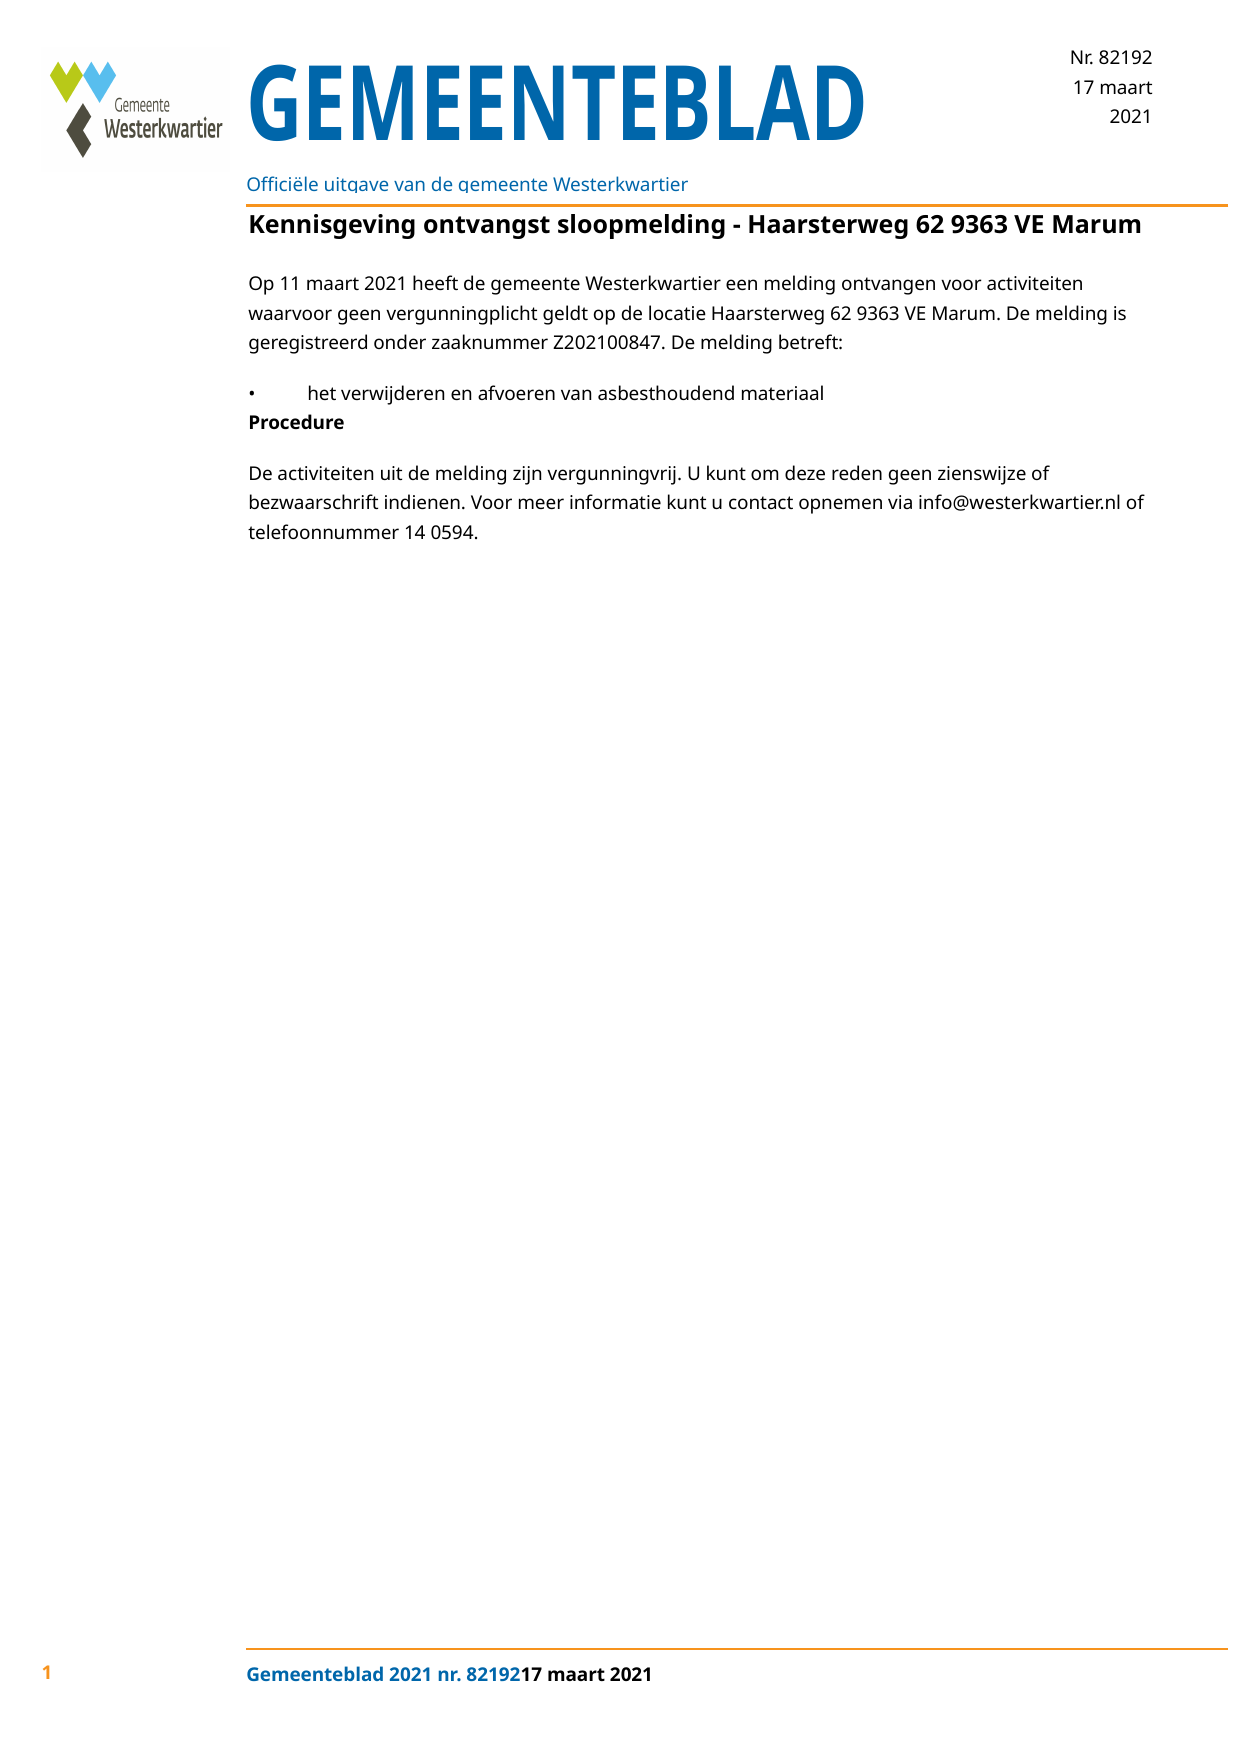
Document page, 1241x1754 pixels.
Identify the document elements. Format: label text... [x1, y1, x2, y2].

text Op 11 maart 2021 heeft de gemeente Westerkwartier een melding ontvangen voor activiteiten waarvoor geen vergunningplicht geldt op de locatie Haarsterweg 62 9363 VE Marum. De melding is geregistreerd onder zaaknummer Z202100847. De melding betreft: [248, 270, 1152, 355]
picture [41, 47, 231, 172]
list het verwijderen en afvoeren van asbesthoudend materiaal [248, 380, 1152, 406]
text Kennisgeving ontvangst sloopmelding - Haarsterweg 62 9363 VE Marum [248, 207, 1152, 241]
text De activiteiten uit de melding zijn vergunningvrij. U kunt om deze reden geen zienswijze of bezwaarschrift indienen. Voor meer informatie kunt u contact opnemen via info@westerkwartier.nl of telefoonnummer 14 0594. [248, 460, 1152, 545]
text Procedure [248, 409, 1152, 435]
